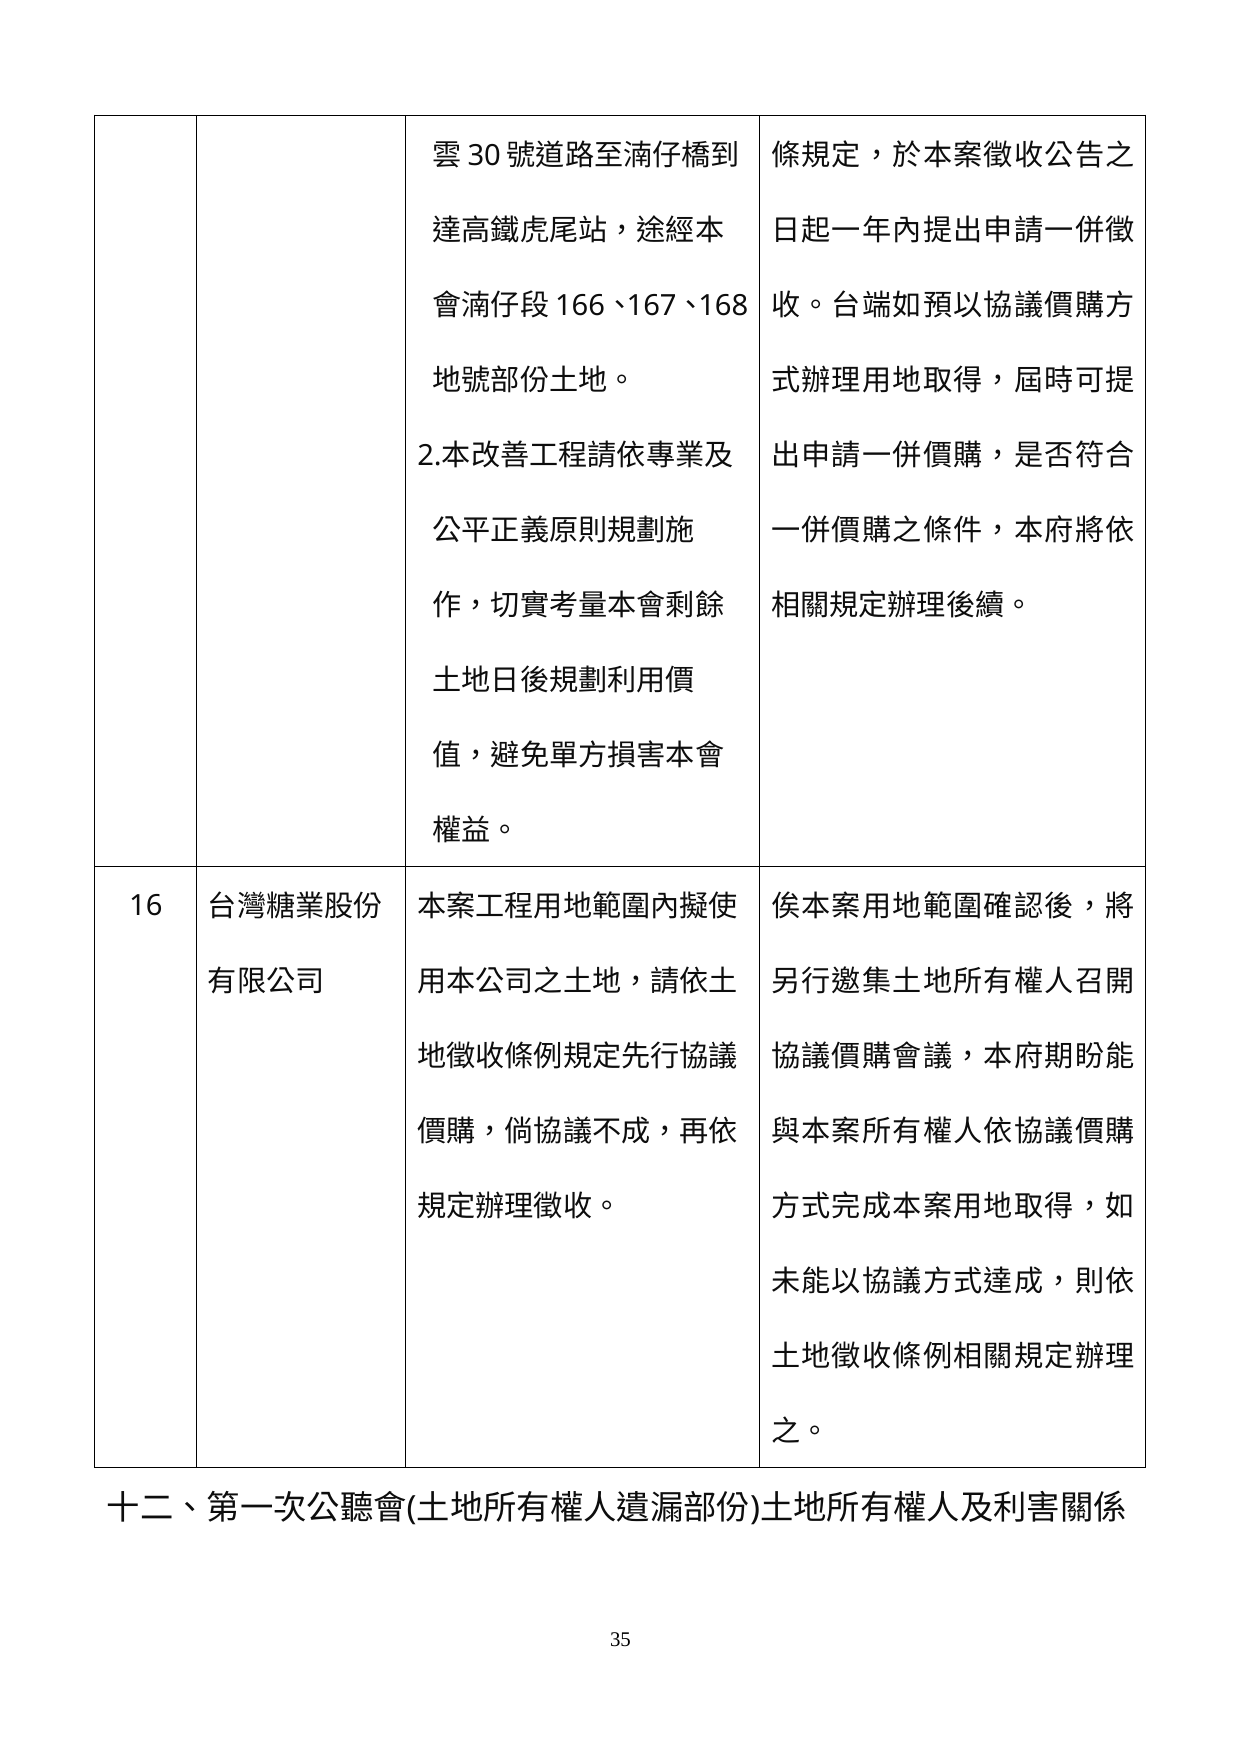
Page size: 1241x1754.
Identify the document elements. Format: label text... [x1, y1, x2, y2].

table_cell 本案工程用地範圍內擬使用本公司之土地，請依土地徵收條例規定先行協議價購，倘協議不成，再依規定辦理徵收。 [406, 867, 759, 1467]
text 十二、第一次公聽會(土地所有權人遺漏部份)土地所有權人及利害關係人之意見，及對其意見之回應與處理情形：無(105年6月27日召開)。 [106, 1468, 1134, 1543]
table_cell 台灣糖業股份有限公司 [197, 867, 405, 1467]
table_cell 雲30號道路至湳仔橋到 達高鐵虎尾站，途經本 會湳仔段166、167、168 地號部份土地。 2.本改善工程請依專業及 公平正義原則規劃施 作，切實考量本會剩餘 土地日後規劃利用價 值，避免單方損害本會 權益。 [406, 116, 759, 866]
table_cell [95, 116, 196, 866]
table_cell 16 [95, 867, 196, 1467]
table_cell [197, 116, 405, 866]
table_cell 條規定，於本案徵收公告之日起一年內提出申請一併徵收。台端如預以協議價購方式辦理用地取得，屆時可提出申請一併價購，是否符合一併價購之條件，本府將依相關規定辦理後續。 [760, 116, 1145, 866]
table_cell 俟本案用地範圍確認後，將另行邀集土地所有權人召開協議價購會議，本府期盼能與本案所有權人依協議價購方式完成本案用地取得，如未能以協議方式達成，則依土地徵收條例相關規定辦理之。 [760, 867, 1145, 1467]
